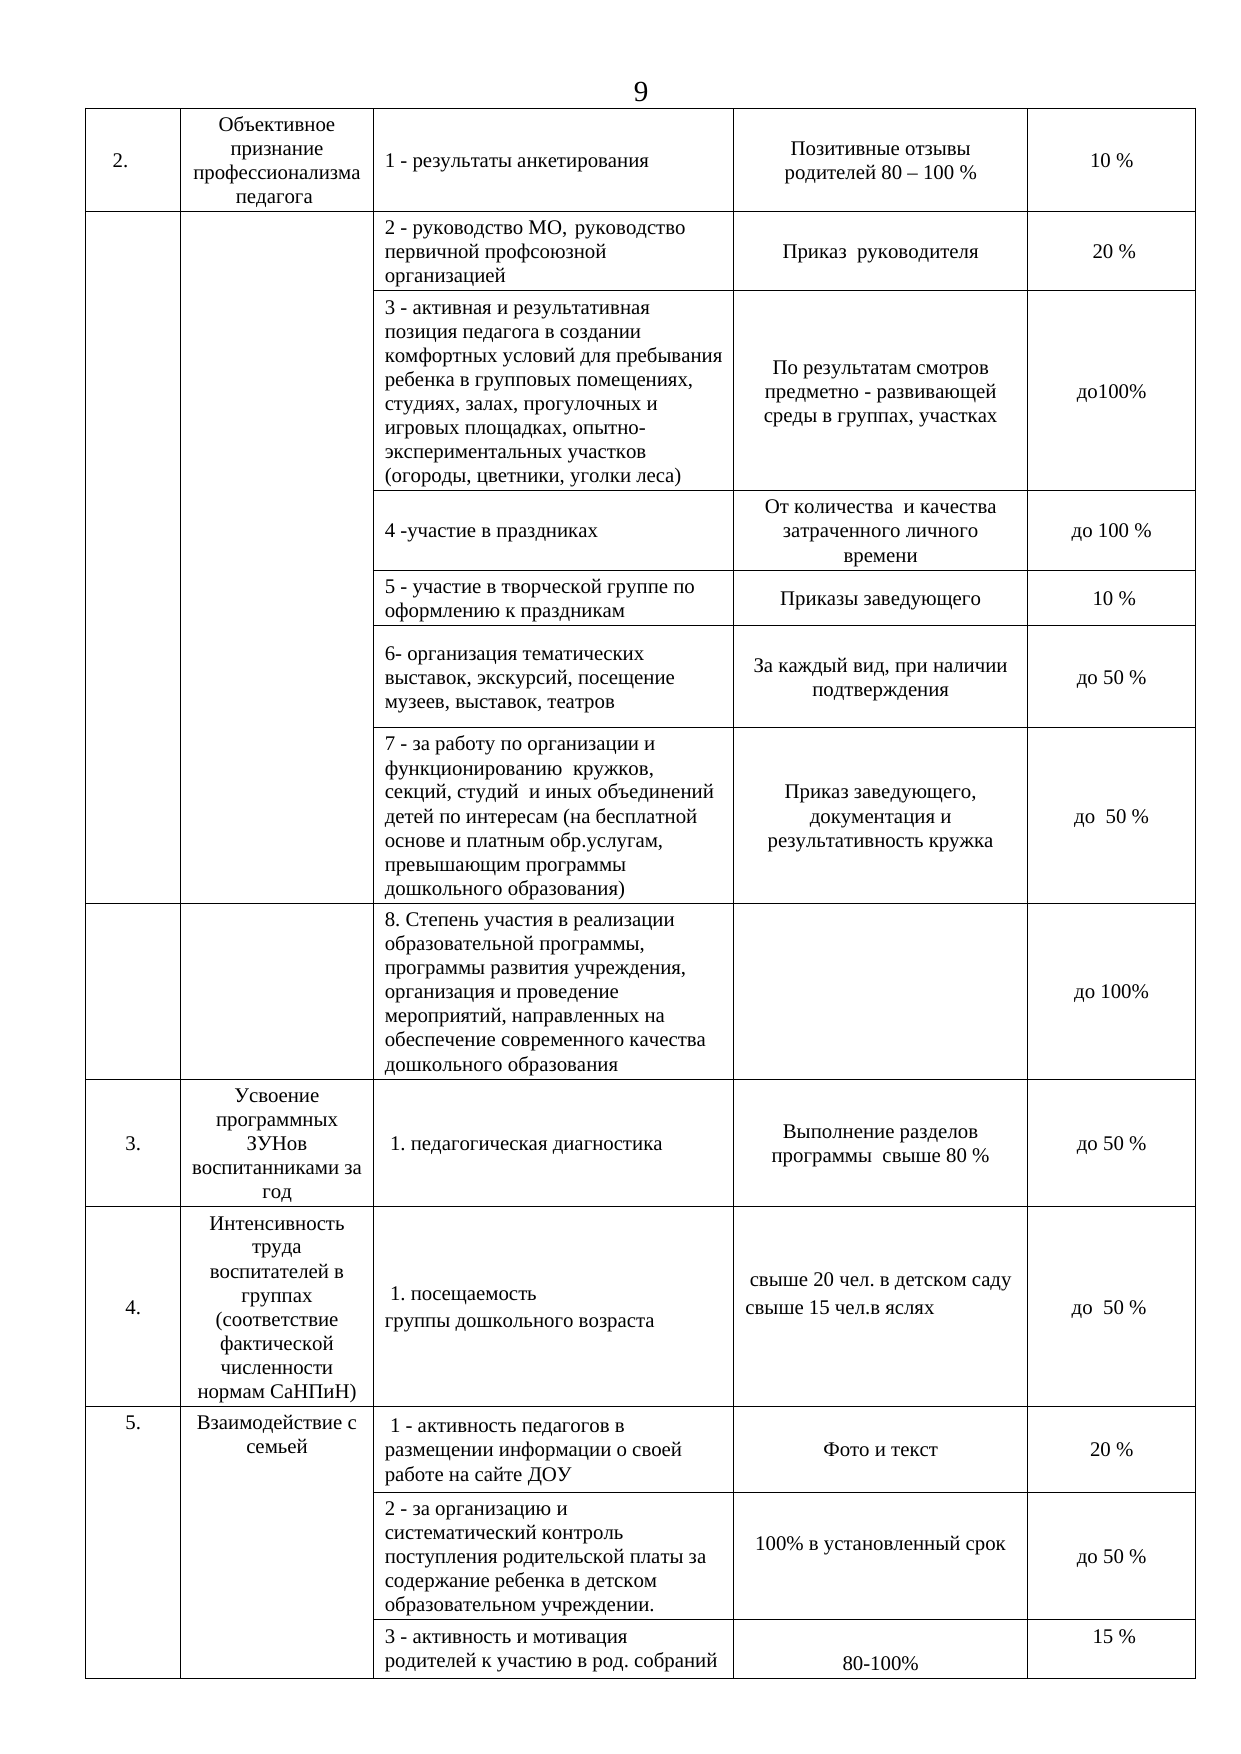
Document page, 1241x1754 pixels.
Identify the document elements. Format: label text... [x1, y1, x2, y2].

table_cell 1. педагогическая диагностика [374, 1080, 733, 1206]
table_cell 7 - за работу по организации и функционированию кружков, секций, студий и иных объединений детей по интересам (на бесплатной основе и платным обр.услугам, превышающим программы дошкольного образования) [374, 728, 733, 903]
table_cell 2 - руководство МО, руководство первичной профсоюзной организацией [374, 212, 733, 290]
table_cell Объективное признание профессионализма педагога [181, 109, 373, 211]
table_cell Усвоение программных ЗУНов воспитанниками за год [181, 1080, 373, 1206]
table_cell 80-100% [734, 1620, 1027, 1678]
table_cell до 50 % [1028, 1080, 1195, 1206]
table_cell Фото и текст [734, 1407, 1027, 1492]
table_cell 20 % [1028, 212, 1195, 290]
table_cell Взаимодействие с семьей [181, 1407, 373, 1678]
table_cell 5 - участие в творческой группе по оформлению к праздникам [374, 571, 733, 625]
table_cell 4. [86, 1207, 180, 1406]
table_cell 1 - результаты анкетирования [374, 109, 733, 211]
table_cell Выполнение разделов программы свыше 80 % [734, 1080, 1027, 1206]
table_cell [181, 904, 373, 1079]
table_cell 100% в установленный срок [734, 1493, 1027, 1619]
table_cell 3 - активность и мотивация родителей к участию в род. собраний [374, 1620, 733, 1678]
table_cell 15 % [1028, 1620, 1195, 1678]
table_cell От количества и качества затраченного личного времени [734, 491, 1027, 570]
table_cell 2. [86, 109, 180, 211]
table_cell 3 - активная и результативная позиция педагога в создании комфортных условий для пребывания ребенка в групповых помещениях, студиях, залах, прогулочных и игровых площадках, опытно-экспериментальных участков (огороды, цветники, уголки леса) [374, 291, 733, 490]
table_cell 5. [86, 1407, 180, 1678]
table_cell [734, 904, 1027, 1079]
table_cell [86, 904, 180, 1079]
table_cell 10 % [1028, 109, 1195, 211]
table_cell 10 % [1028, 571, 1195, 625]
table_cell Позитивные отзывы родителей 80 – 100 % [734, 109, 1027, 211]
table_cell 3. [86, 1080, 180, 1206]
table_cell [86, 212, 180, 903]
table_cell 4 -участие в праздниках [374, 491, 733, 570]
table_cell до 50 % [1028, 728, 1195, 903]
table_cell Интенсивность труда воспитателей в группах (соответствие фактической численности нормам СаНПиН) [181, 1207, 373, 1406]
table_cell до 50 % [1028, 626, 1195, 727]
table_cell Приказ заведующего, документация и результативность кружка [734, 728, 1027, 903]
table_cell За каждый вид, при наличии подтверждения [734, 626, 1027, 727]
table_cell 2 - за организацию и систематический контроль поступления родительской платы за содержание ребенка в детском образовательном учреждении. [374, 1493, 733, 1619]
table_cell 1. посещаемость группы дошкольного возраста [374, 1207, 733, 1406]
table_cell [181, 212, 373, 903]
table_cell свыше 20 чел. в детском саду свыше 15 чел.в яслях [734, 1207, 1027, 1406]
table_cell 8. Степень участия в реализации образовательной программы, программы развития учреждения, организация и проведение мероприятий, направленных на обеспечение современного качества дошкольного образования [374, 904, 733, 1079]
table_cell 20 % [1028, 1407, 1195, 1492]
table_cell 1 - активность педагогов в размещении информации о своей работе на сайте ДОУ [374, 1407, 733, 1492]
table_cell до 50 % [1028, 1207, 1195, 1406]
table_cell до 50 % [1028, 1493, 1195, 1619]
table_cell Приказы заведующего [734, 571, 1027, 625]
table_cell 6- организация тематических выставок, экскурсий, посещение музеев, выставок, театров [374, 626, 733, 727]
table_cell По результатам смотров предметно - развивающей среды в группах, участках [734, 291, 1027, 490]
table_cell до 100% [1028, 904, 1195, 1079]
table_cell до 100 % [1028, 491, 1195, 570]
table_cell Приказ руководителя [734, 212, 1027, 290]
table_cell до100% [1028, 291, 1195, 490]
